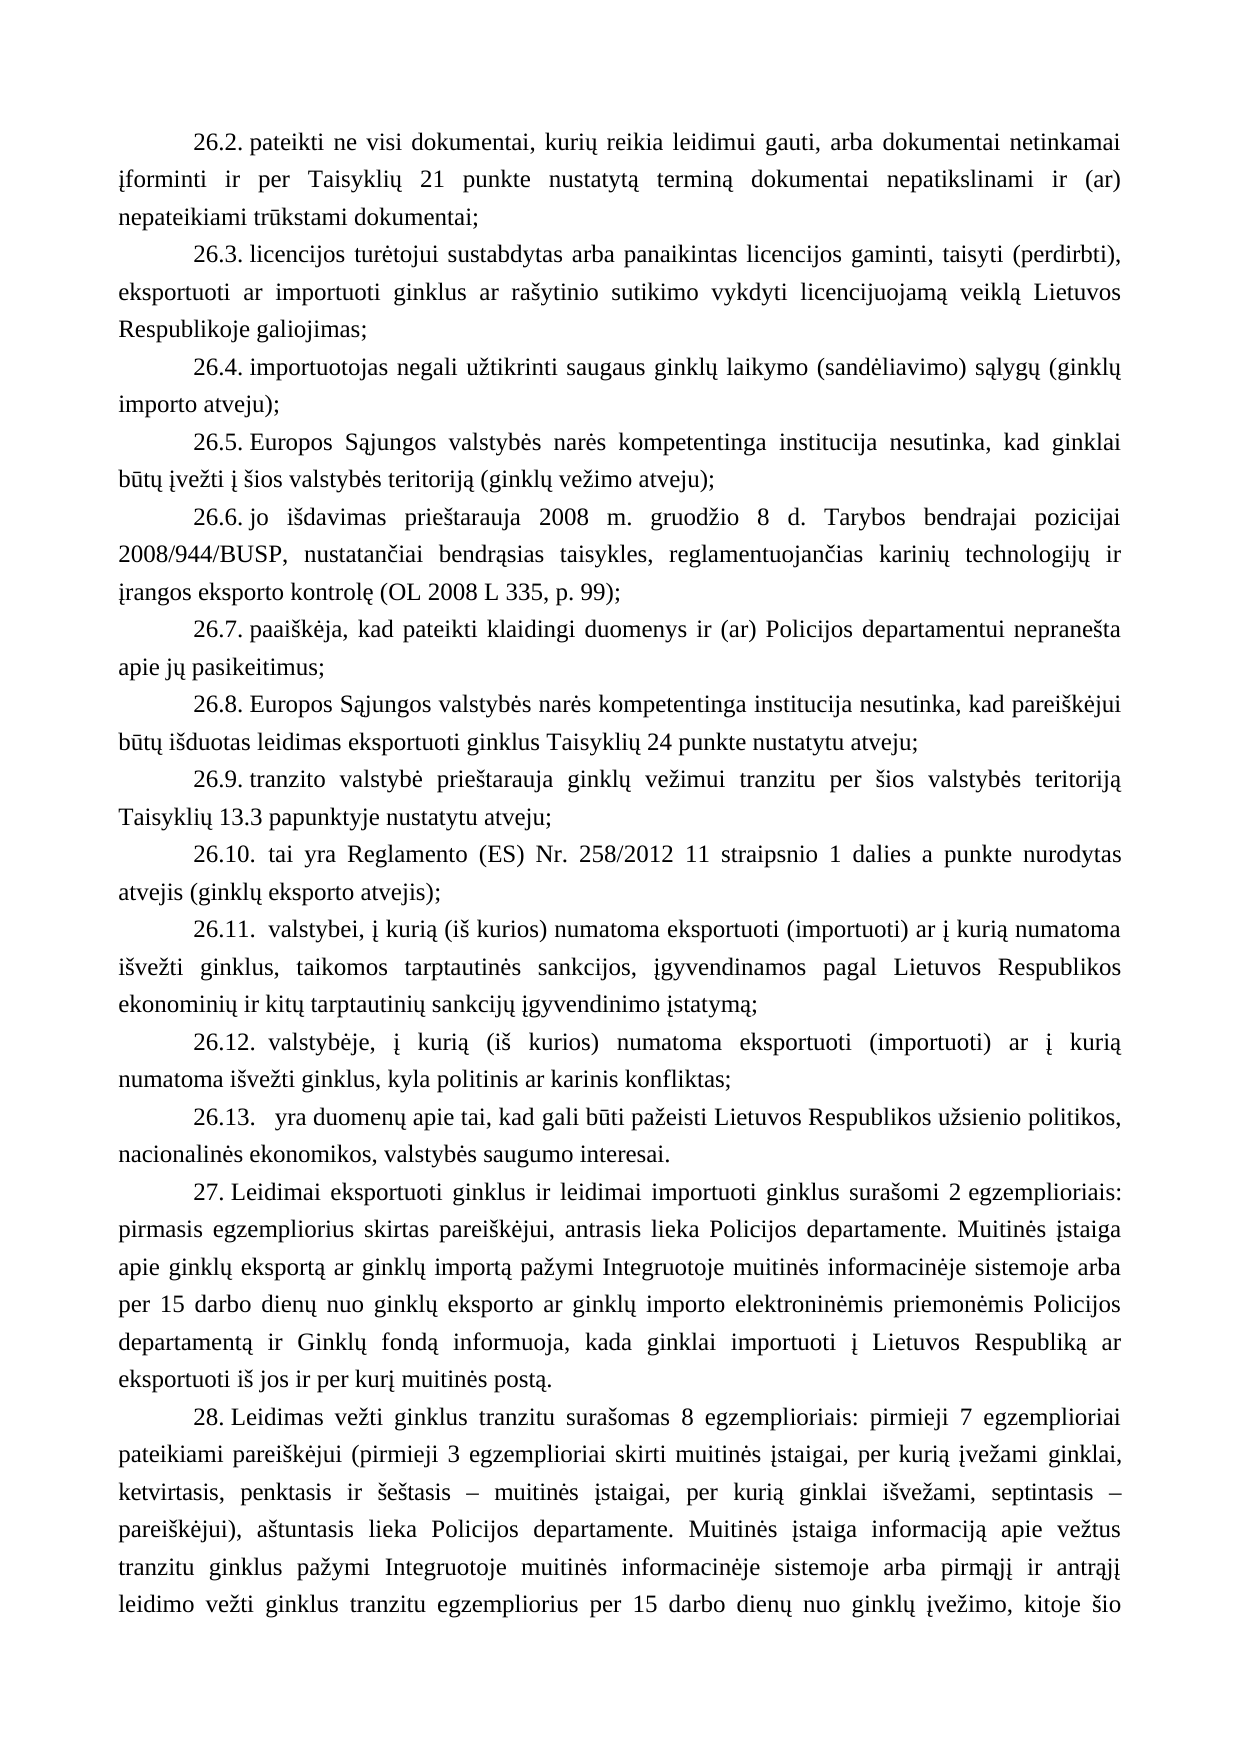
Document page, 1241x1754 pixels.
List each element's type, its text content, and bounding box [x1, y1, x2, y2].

text 26.9. tranzito valstybė prieštarauja ginklų vežimui tranzitu per šios valstybės teritoriją Taisyklių 13.3 papunktyje nustatytu atveju; [118, 756, 1122, 831]
text 26.7. paaiškėja, kad pateikti klaidingi duomenys ir (ar) Policijos departamentui nepranešta apie jų pasikeitimus; [118, 606, 1122, 681]
text 26.8. Europos Sąjungos valstybės narės kompetentinga institucija nesutinka, kad pareiškėjui būtų išduotas leidimas eksportuoti ginklus Taisyklių 24 punkte nustatytu atveju; [118, 681, 1122, 756]
text 26.13. yra duomenų apie tai, kad gali būti pažeisti Lietuvos Respublikos užsienio politikos, nacionalinės ekonomikos, valstybės saugumo interesai. [118, 1093, 1122, 1168]
text 26.6. jo išdavimas prieštarauja 2008 m. gruodžio 8 d. Tarybos bendrajai pozicijai 2008/944/BUSP, nustatančiai bendrąsias taisykles, reglamentuojančias karinių technologijų ir įrangos eksporto kontrolę (OL 2008 L 335, p. 99); [118, 493, 1122, 606]
text 26.12. valstybėje, į kurią (iš kurios) numatoma eksportuoti (importuoti) ar į kurią numatoma išvežti ginklus, kyla politinis ar karinis konfliktas; [118, 1018, 1122, 1093]
text 28. Leidimas vežti ginklus tranzitu surašomas 8 egzemplioriais: pirmieji 7 egzemplioriai pateikiami pareiškėjui (pirmieji 3 egzemplioriai skirti muitinės įstaigai, per kurią įvežami ginklai, ketvirtasis, penktasis ir šeštasis – muitinės įstaigai, per kurią ginklai išvežami, septintasis – pareiškėjui), aštuntasis lieka Policijos departamente. Muitinės įstaiga informaciją apie vežtus tranzitu ginklus pažymi Integruotoje muitinės informacinėje sistemoje arba pirmąjį ir antrąjį leidimo vežti ginklus tranzitu egzempliorius per 15 darbo dienų nuo ginklų įvežimo, kitoje šio [118, 1393, 1122, 1618]
text 26.11. valstybei, į kurią (iš kurios) numatoma eksportuoti (importuoti) ar į kurią numatoma išvežti ginklus, taikomos tarptautinės sankcijos, įgyvendinamos pagal Lietuvos Respublikos ekonominių ir kitų tarptautinių sankcijų įgyvendinimo įstatymą; [118, 906, 1122, 1018]
text 26.2. pateikti ne visi dokumentai, kurių reikia leidimui gauti, arba dokumentai netinkamai įforminti ir per Taisyklių 21 punkte nustatytą terminą dokumentai nepatikslinami ir (ar) nepateikiami trūkstami dokumentai; [118, 118, 1122, 231]
text 26.5. Europos Sąjungos valstybės narės kompetentinga institucija nesutinka, kad ginklai būtų įvežti į šios valstybės teritoriją (ginklų vežimo atveju); [118, 418, 1122, 493]
text 26.10. tai yra Reglamento (ES) Nr. 258/2012 11 straipsnio 1 dalies a punkte nurodytas atvejis (ginklų eksporto atvejis); [118, 831, 1122, 906]
text 26.3. licencijos turėtojui sustabdytas arba panaikintas licencijos gaminti, taisyti (perdirbti), eksportuoti ar importuoti ginklus ar rašytinio sutikimo vykdyti licencijuojamą veiklą Lietuvos Respublikoje galiojimas; [118, 231, 1122, 343]
text 27. Leidimai eksportuoti ginklus ir leidimai importuoti ginklus surašomi 2 egzemplioriais: pirmasis egzempliorius skirtas pareiškėjui, antrasis lieka Policijos departamente. Muitinės įstaiga apie ginklų eksportą ar ginklų importą pažymi Integruotoje muitinės informacinėje sistemoje arba per 15 darbo dienų nuo ginklų eksporto ar ginklų importo elektroninėmis priemonėmis Policijos departamentą ir Ginklų fondą informuoja, kada ginklai importuoti į Lietuvos Respubliką ar eksportuoti iš jos ir per kurį muitinės postą. [118, 1168, 1122, 1393]
text 26.4. importuotojas negali užtikrinti saugaus ginklų laikymo (sandėliavimo) sąlygų (ginklų importo atveju); [118, 343, 1122, 418]
